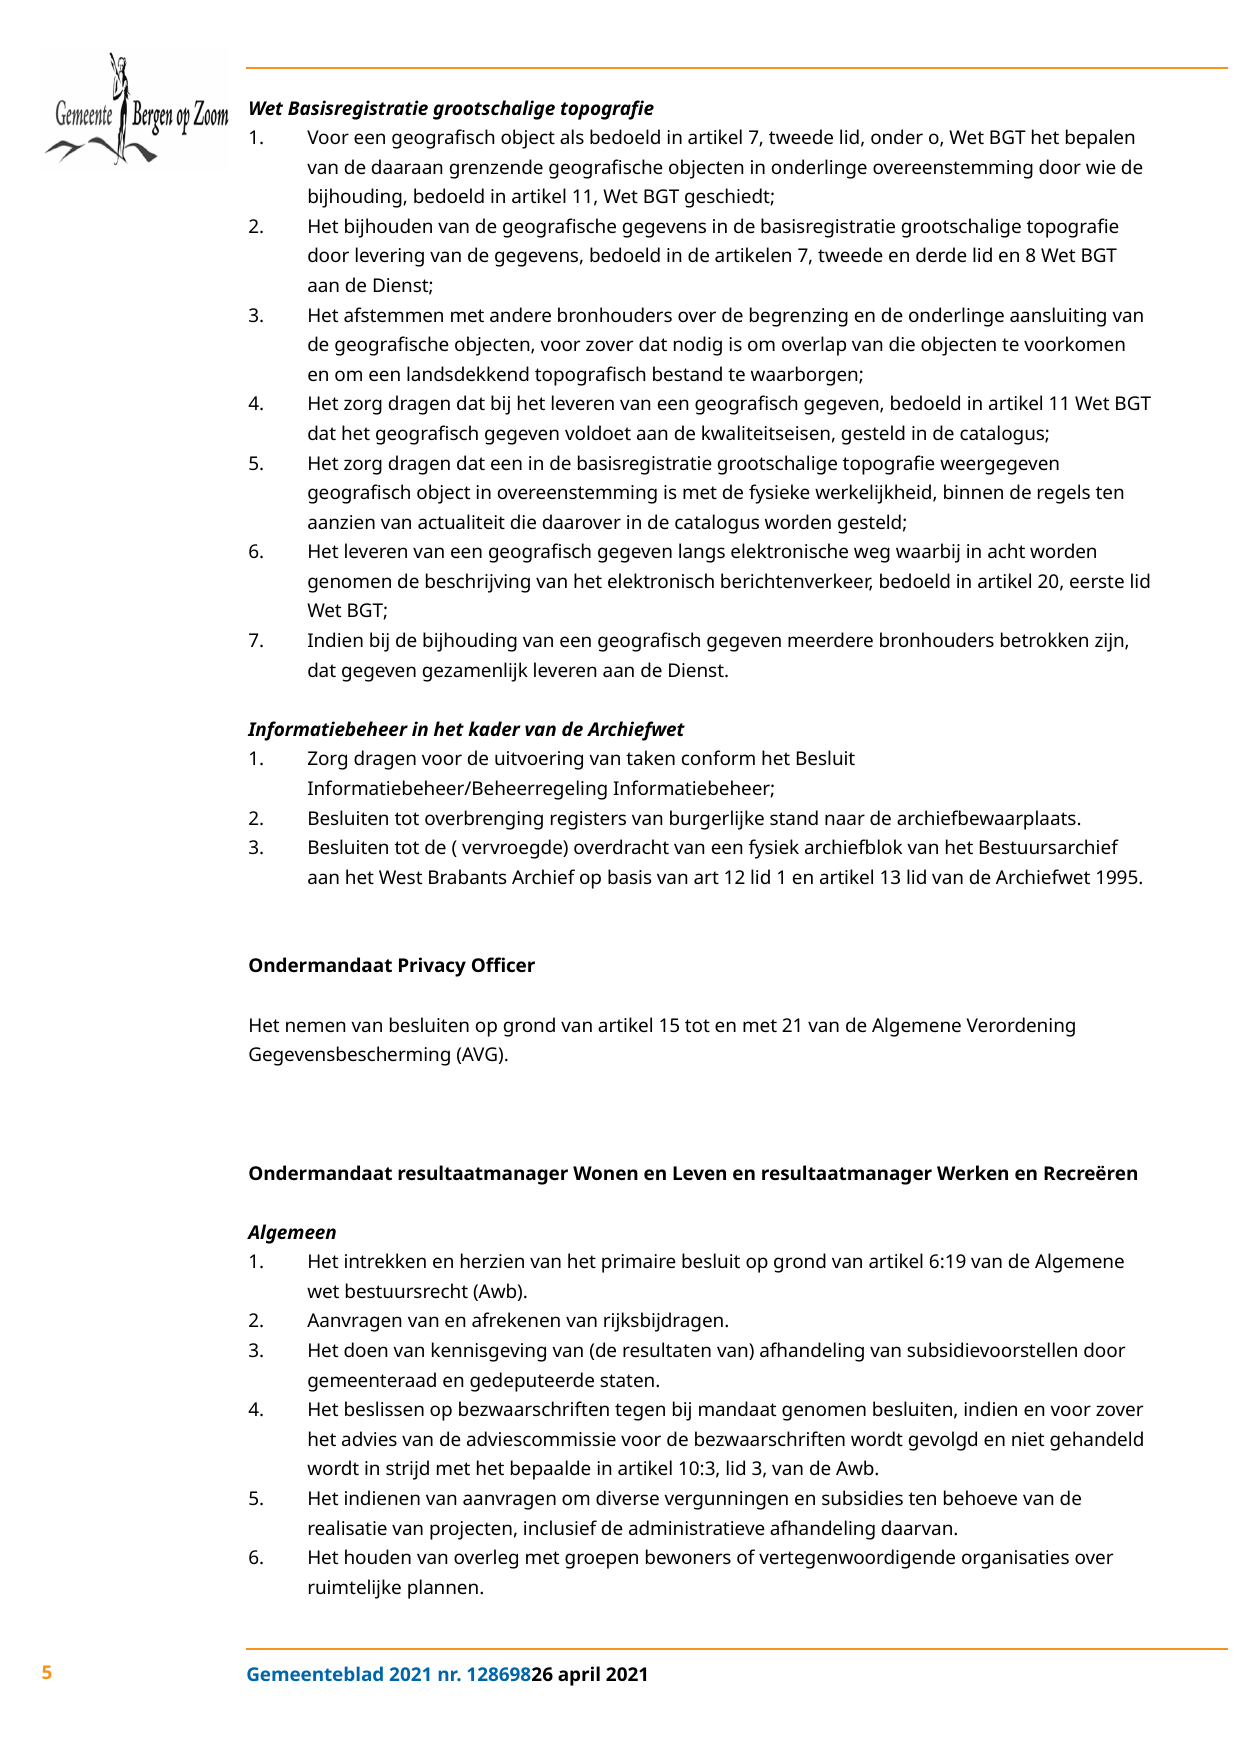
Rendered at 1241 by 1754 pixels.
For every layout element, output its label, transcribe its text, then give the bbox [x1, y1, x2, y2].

text Ondermandaat resultaatmanager Wonen en Leven en resultaatmanager Werken en Recreëren [248, 1160, 1152, 1186]
list Aanvragen van en afrekenen van rijksbijdragen. [248, 1308, 1152, 1333]
list Indien bij de bijhouding van een geografisch gegeven meerdere bronhouders betrokken zijn, dat gegeven gezamenlijk leveren aan de Dienst. [248, 627, 1152, 683]
text Wet Basisregistratie grootschalige topografie [248, 95, 1152, 121]
list Besluiten tot de ( vervroegde) overdracht van een fysiek archiefblok van het Bestuursarchief aan het West Brabants Archief op basis van art 12 lid 1 en artikel 13 lid van de Archiefwet 1995. [248, 834, 1152, 890]
list Het bijhouden van de geografische gegevens in de basisregistratie grootschalige topografie door levering van de gegevens, bedoeld in de artikelen 7, tweede en derde lid en 8 Wet BGT aan de Dienst; [248, 213, 1152, 298]
list Zorg dragen voor de uitvoering van taken conform het Besluit Informatiebeheer/Beheerregeling Informatiebeheer; [248, 746, 1152, 801]
text Ondermandaat Privacy Officer [248, 953, 1152, 978]
text Algemeen [248, 1219, 1152, 1245]
list Het leveren van een geografisch gegeven langs elektronische weg waarbij in acht worden genomen de beschrijving van het elektronisch berichtenverkeer, bedoeld in artikel 20, eerste lid Wet BGT; [248, 538, 1152, 623]
text Het nemen van besluiten op grond van artikel 15 tot en met 21 van de Algemene Verordening Gegevensbescherming (AVG). [248, 1012, 1152, 1067]
text Informatiebeheer in het kader van de Archiefwet [248, 716, 1152, 742]
list Het zorg dragen dat een in de basisregistratie grootschalige topografie weergegeven geografisch object in overeenstemming is met de fysieke werkelijkheid, binnen de regels ten aanzien van actualiteit die daarover in de catalogus worden gesteld; [248, 450, 1152, 535]
list Besluiten tot overbrenging registers van burgerlijke stand naar de archiefbewaarplaats. [248, 805, 1152, 831]
list Het beslissen op bezwaarschriften tegen bij mandaat genomen besluiten, indien en voor zover het advies van de adviescommissie voor de bezwaarschriften wordt gevolgd en niet gehandeld wordt in strijd met het bepaalde in artikel 10:3, lid 3, van de Awb. [248, 1396, 1152, 1481]
list Het intrekken en herzien van het primaire besluit op grond van artikel 6:19 van de Algemene wet bestuursrecht (Awb). [248, 1248, 1152, 1304]
list Het afstemmen met andere bronhouders over de begrenzing en de onderlinge aansluiting van de geografische objecten, voor zover dat nodig is om overlap van die objecten te voorkomen en om een landsdekkend topografisch bestand te waarborgen; [248, 302, 1152, 387]
list Het doen van kennisgeving van (de resultaten van) afhandeling van subsidievoorstellen door gemeenteraad en gedeputeerde staten. [248, 1337, 1152, 1393]
list Het indienen van aanvragen om diverse vergunningen en subsidies ten behoeve van de realisatie van projecten, inclusief de administratieve afhandeling daarvan. [248, 1485, 1152, 1541]
picture [41, 47, 231, 172]
list Voor een geografisch object als bedoeld in artikel 7, tweede lid, onder o, Wet BGT het bepalen van de daaraan grenzende geografische objecten in onderlinge overeenstemming door wie de bijhouding, bedoeld in artikel 11, Wet BGT geschiedt; [248, 124, 1152, 209]
list Het houden van overleg met groepen bewoners of vertegenwoordigende organisaties over ruimtelijke plannen. [248, 1544, 1152, 1600]
list Het zorg dragen dat bij het leveren van een geografisch gegeven, bedoeld in artikel 11 Wet BGT dat het geografisch gegeven voldoet aan de kwaliteitseisen, gesteld in de catalogus; [248, 391, 1152, 446]
